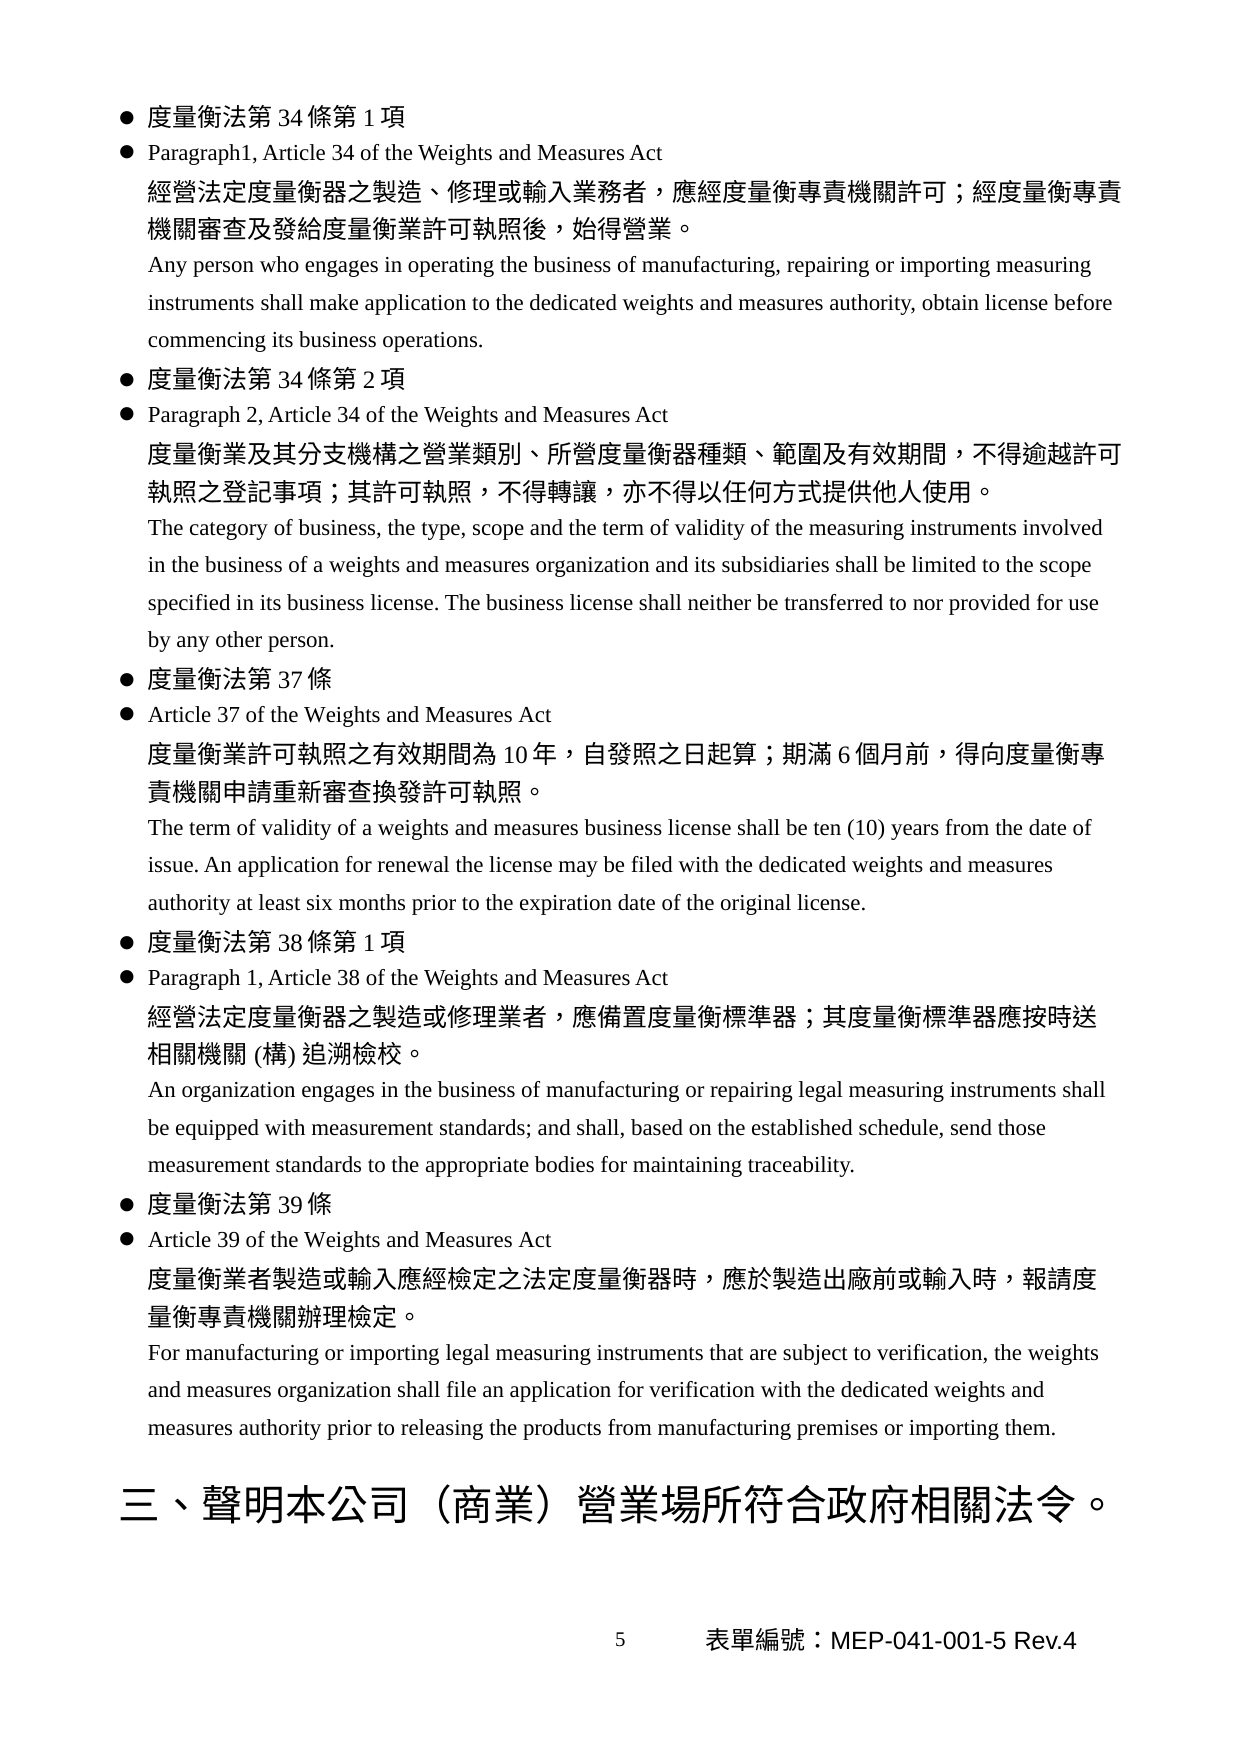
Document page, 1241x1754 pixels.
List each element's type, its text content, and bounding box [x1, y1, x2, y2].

list 度量衡法第34條第1項 [118, 96, 1122, 134]
list 度量衡法第34條第2項 [118, 359, 1122, 396]
text 經營法定度量衡器之製造、修理或輸入業務者，應經度量衡專責機關許可；經度量衡專責機關審查及發給度量衡業許可執照後，始得營業。 [148, 171, 1122, 246]
text 經營法定度量衡器之製造或修理業者，應備置度量衡標準器；其度量衡標準器應按時送相關機關 (構) 追溯檢校。 [148, 996, 1122, 1071]
list Article 37 of the Weights and Measures Act [118, 696, 1122, 734]
text The term of validity of a weights and measures business license shall be ten (10) years from the date of issue. An application for renewal the license may be filed with the dedicated weights and measures authority at least six months prior to the expiration date of the original license. [148, 809, 1122, 921]
text 度量衡業及其分支機構之營業類別、所營度量衡器種類、範圍及有效期間，不得逾越許可執照之登記事項；其許可執照，不得轉讓，亦不得以任何方式提供他人使用。 [148, 434, 1122, 509]
text Any person who engages in operating the business of manufacturing, repairing or importing measuring instruments shall make application to the dedicated weights and measures authority, obtain license before commencing its business operations. [148, 246, 1122, 359]
text 度量衡業者製造或輸入應經檢定之法定度量衡器時，應於製造出廠前或輸入時，報請度量衡專責機關辦理檢定。 [148, 1259, 1122, 1334]
text An organization engages in the business of manufacturing or repairing legal measuring instruments shall be equipped with measurement standards; and shall, based on the established schedule, send those measurement standards to the appropriate bodies for maintaining traceability. [148, 1071, 1122, 1184]
list Article 39 of the Weights and Measures Act [118, 1221, 1122, 1259]
list 度量衡法第39條 [118, 1184, 1122, 1221]
text For manufacturing or importing legal measuring instruments that are subject to verification, the weights and measures organization shall file an application for verification with the dedicated weights and measures authority prior to releasing the products from manufacturing premises or importing them. [148, 1334, 1122, 1446]
list 度量衡法第38條第1項 [118, 921, 1122, 959]
list Paragraph1, Article 34 of the Weights and Measures Act [118, 134, 1122, 171]
text The category of business, the type, scope and the term of validity of the measuring instruments involved in the business of a weights and measures organization and its subsidiaries shall be limited to the scope specified in its business license. The business license shall neither be transferred to nor provided for use by any other person. [148, 509, 1122, 659]
list Paragraph 1, Article 38 of the Weights and Measures Act [118, 959, 1122, 996]
list 度量衡法第37條 [118, 659, 1122, 696]
text 度量衡業許可執照之有效期間為10年，自發照之日起算；期滿6個月前，得向度量衡專責機關申請重新審查換發許可執照。 [148, 734, 1122, 809]
text 三、聲明本公司（商業）營業場所符合政府相關法令。 [118, 1465, 1122, 1540]
list Paragraph 2, Article 34 of the Weights and Measures Act [118, 396, 1122, 434]
